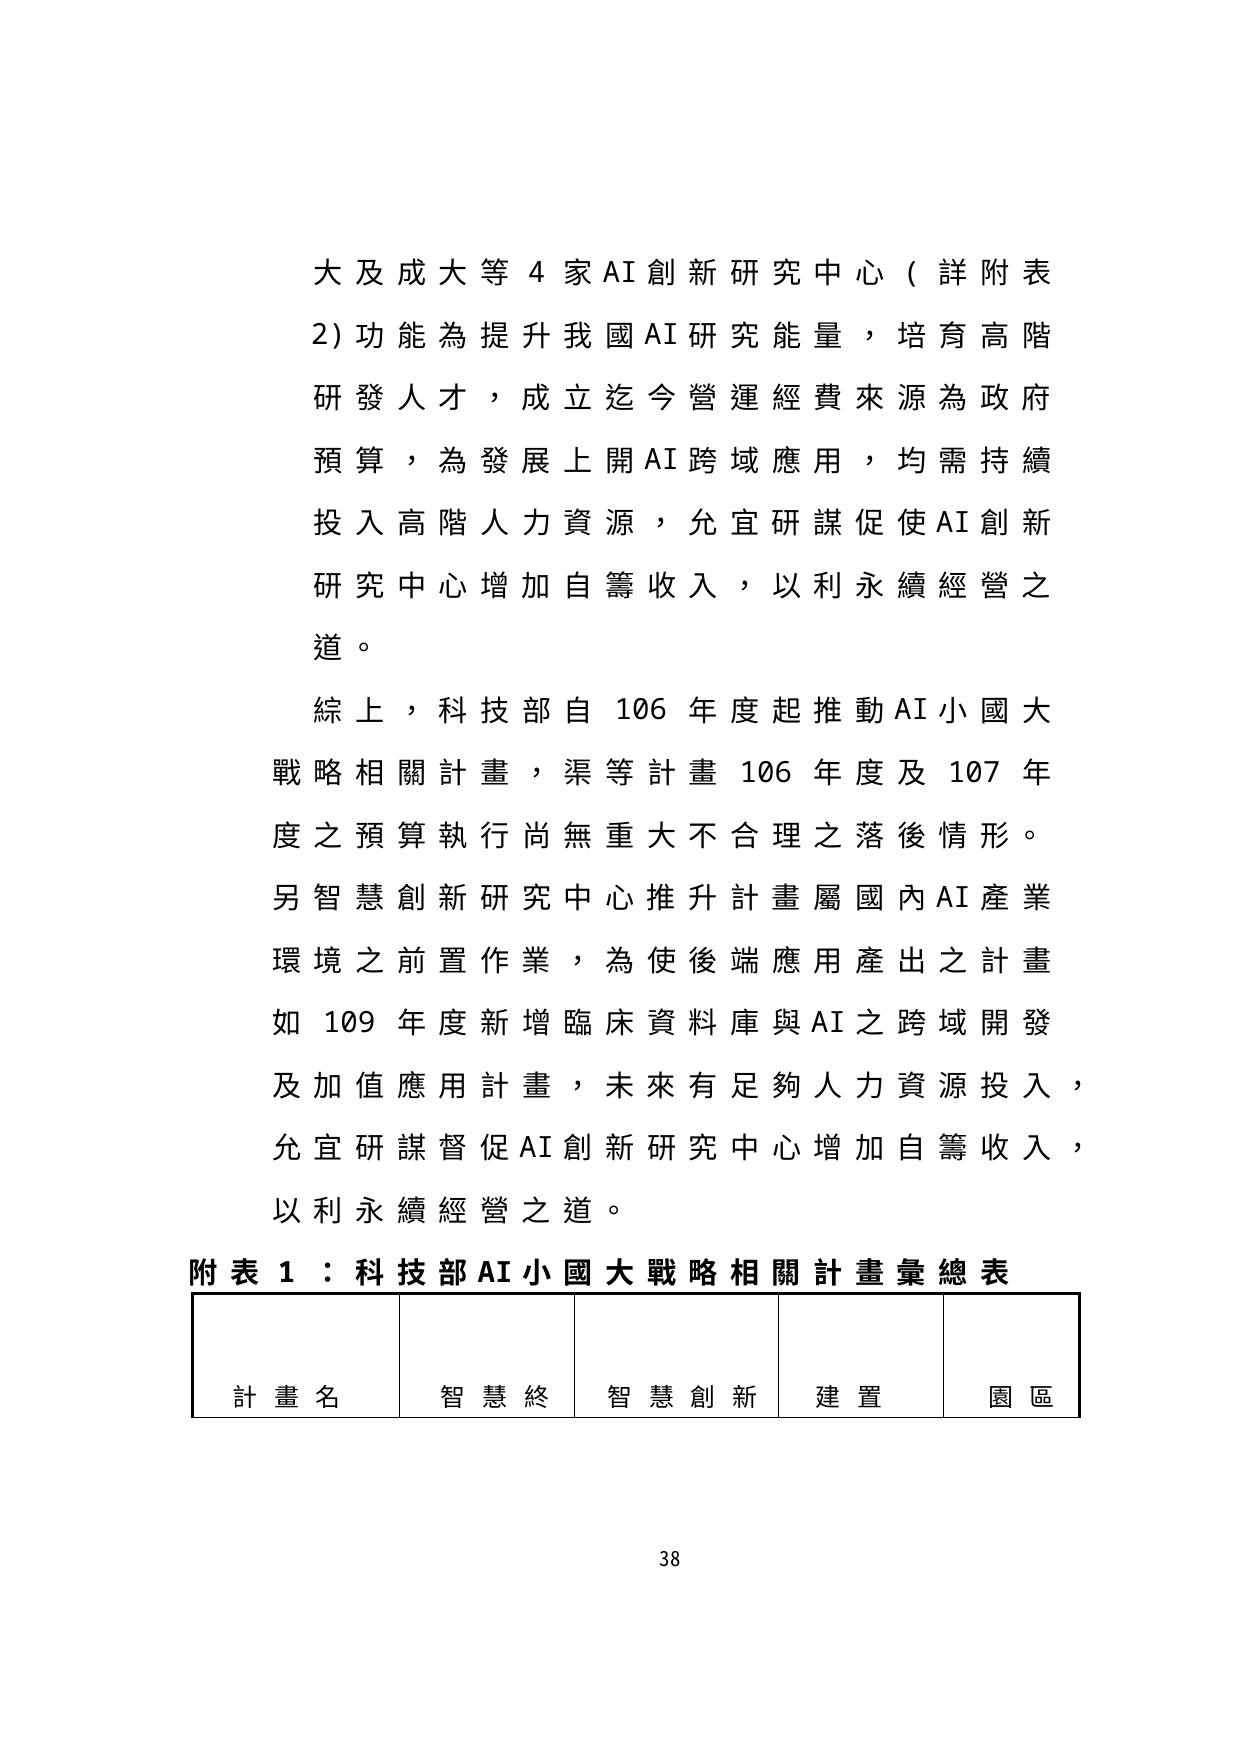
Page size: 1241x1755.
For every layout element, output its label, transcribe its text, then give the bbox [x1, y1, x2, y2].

table_header 園區 [944, 1295, 1078, 1417]
text 綜上，科技部自106年度起推動AI小國大戰略相關計畫，渠等計畫106年度及107年度之預算執行尚無重大不合理之落後情形。另智慧創新研究中心推升計畫屬國內AI產業環境之前置作業，為使後端應用產出之計畫如109年度新增臨床資料庫與AI之跨域開發及加值應用計畫，未來有足夠人力資源投入，允宜研謀督促AI創新研究中心增加自籌收入，以利永續經營之道。 [241, 667, 1057, 1229]
table_header 智慧創新 [575, 1295, 778, 1417]
text 附表1：科技部AI小國大戰略相關計畫彙總表 [179, 1229, 1057, 1292]
table_header 智慧終 [400, 1295, 574, 1417]
text 大及成大等4家AI創新研究中心(詳附表2)功能為提升我國AI研究能量，培育高階研發人才，成立迄今營運經費來源為政府預算，為發展上開AI跨域應用，均需持續投入高階人力資源，允宜研謀促使AI創新研究中心增加自籌收入，以利永續經營之道。 [271, 229, 1057, 667]
table_header 建置 [779, 1295, 943, 1417]
table_header 計畫名 [194, 1295, 399, 1417]
